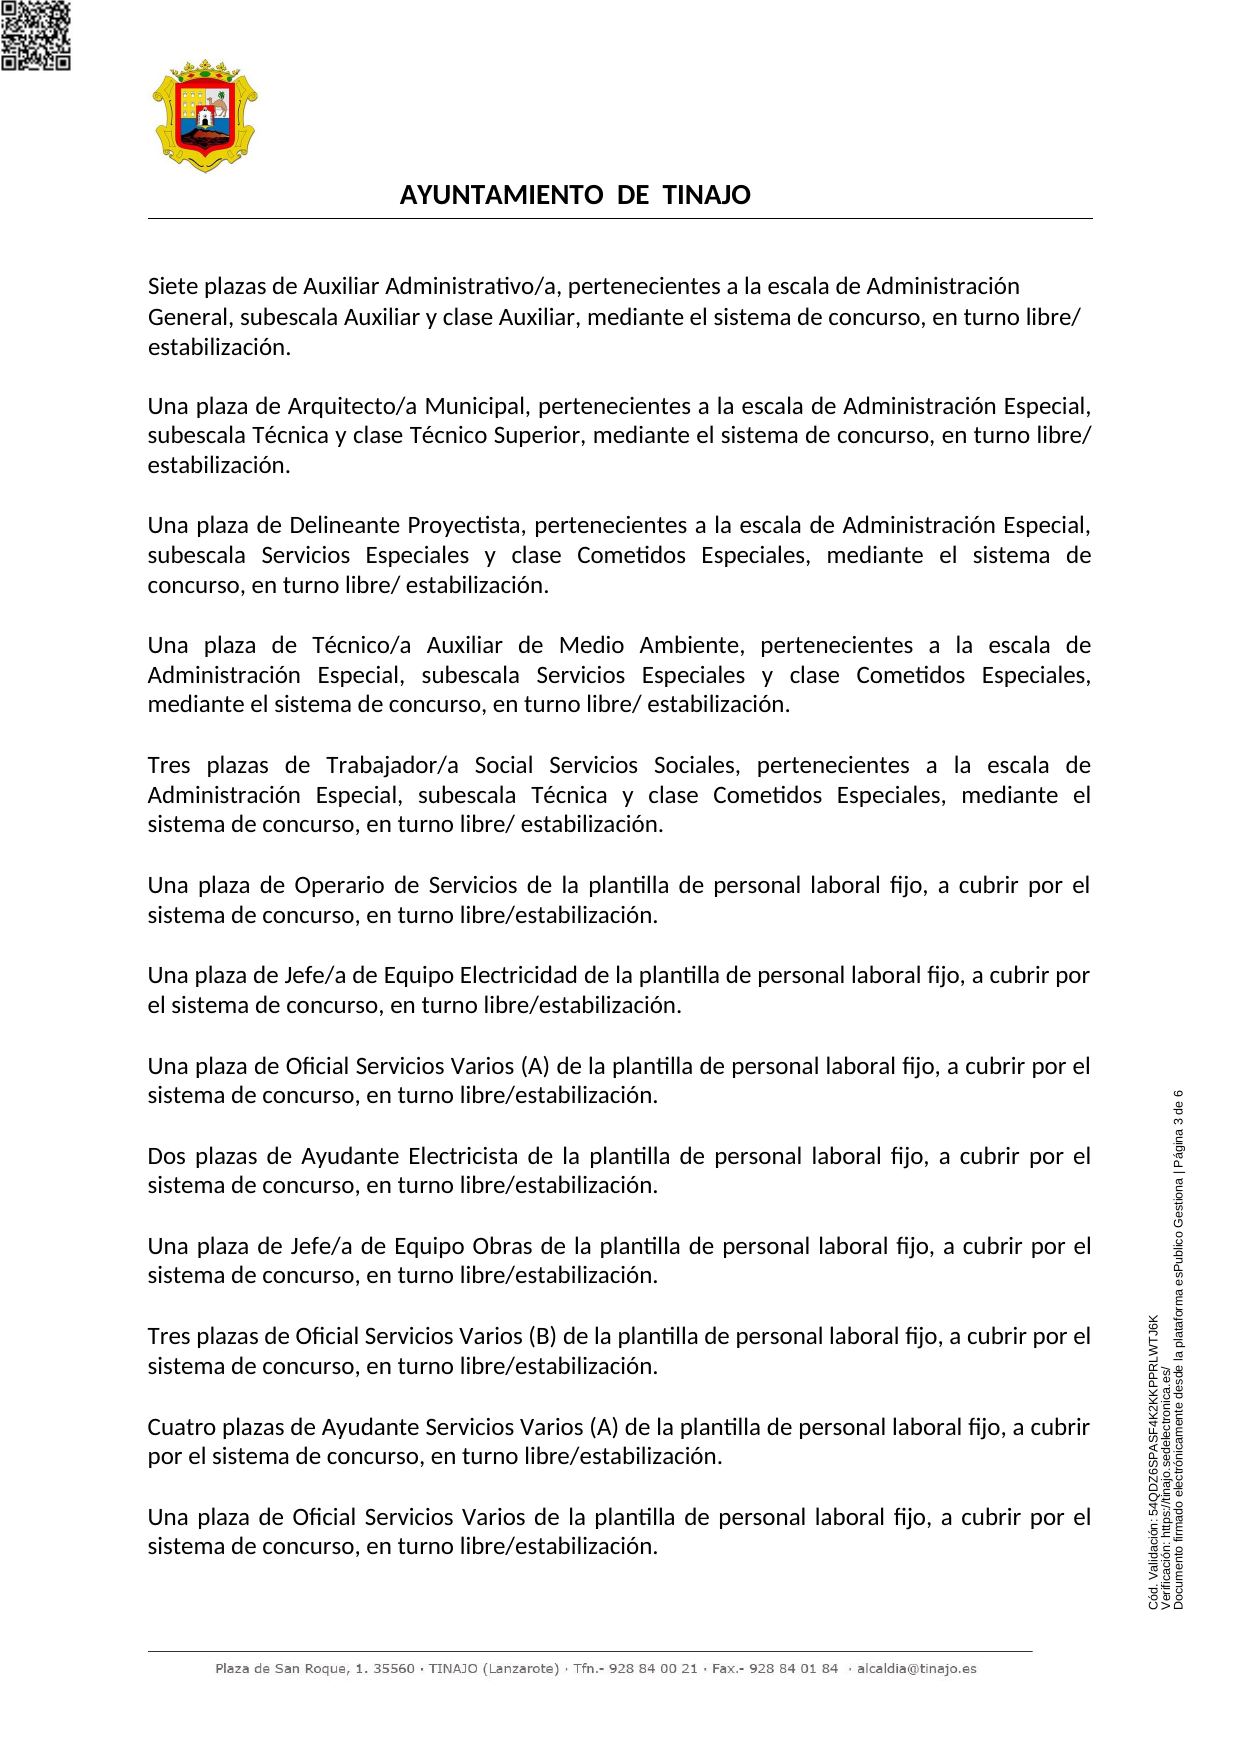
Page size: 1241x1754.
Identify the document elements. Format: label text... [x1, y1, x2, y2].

text Una plaza de Operario de Servicios de la plantilla de personal laboral fijo, a cubrir por el sistema de concurso, en turno libre/estabilización. [147, 870, 1093, 929]
text Siete plazas de Auxiliar Administrativo/a, pertenecientes a la escala de Administración General, subescala Auxiliar y clase Auxiliar, mediante el sistema de concurso, en turno libre/ estabilización. [148, 271, 1093, 362]
text Una plaza de Oficial Servicios Varios (A) de la plantilla de personal laboral fijo, a cubrir por el sistema de concurso, en turno libre/estabilización. [147, 1050, 1093, 1110]
text Una plaza de Jefe/a de Equipo Electricidad de la plantilla de personal laboral fijo, a cubrir por el sistema de concurso, en turno libre/estabilización. [147, 960, 1093, 1019]
text Una plaza de Jefe/a de Equipo Obras de la plantilla de personal laboral fijo, a cubrir por el sistema de concurso, en turno libre/estabilización. [147, 1231, 1093, 1290]
text Una plaza de Arquitecto/a Municipal, pertenecientes a la escala de Administración Especial, subescala Técnica y clase Técnico Superior, mediante el sistema de concurso, en turno libre/ estabilización. [147, 390, 1093, 479]
text Dos plazas de Ayudante Electricista de la plantilla de personal laboral fijo, a cubrir por el sistema de concurso, en turno libre/estabilización. [147, 1141, 1093, 1200]
text Una plaza de Oficial Servicios Varios de la plantilla de personal laboral fijo, a cubrir por el sistema de concurso, en turno libre/estabilización. [147, 1501, 1093, 1561]
text Tres plazas de Trabajador/a Social Servicios Sociales, pertenecientes a la escala de Administración Especial, subescala Técnica y clase Cometidos Especiales, mediante el sistema de concurso, en turno libre/ estabilización. [147, 750, 1093, 839]
text Tres plazas de Oficial Servicios Varios (B) de la plantilla de personal laboral fijo, a cubrir por el sistema de concurso, en turno libre/estabilización. [147, 1321, 1093, 1380]
text Una plaza de Delineante Proyectista, pertenecientes a la escala de Administración Especial, subescala Servicios Especiales y clase Cometidos Especiales, mediante el sistema de concurso, en turno libre/ estabilización. [147, 510, 1093, 599]
text Cuatro plazas de Ayudante Servicios Varios (A) de la plantilla de personal laboral fijo, a cubrir por el sistema de concurso, en turno libre/estabilización. [147, 1411, 1093, 1471]
text Una plaza de Técnico/a Auxiliar de Medio Ambiente, pertenecientes a la escala de Administración Especial, subescala Servicios Especiales y clase Cometidos Especiales, mediante el sistema de concurso, en turno libre/ estabilización. [147, 630, 1093, 719]
